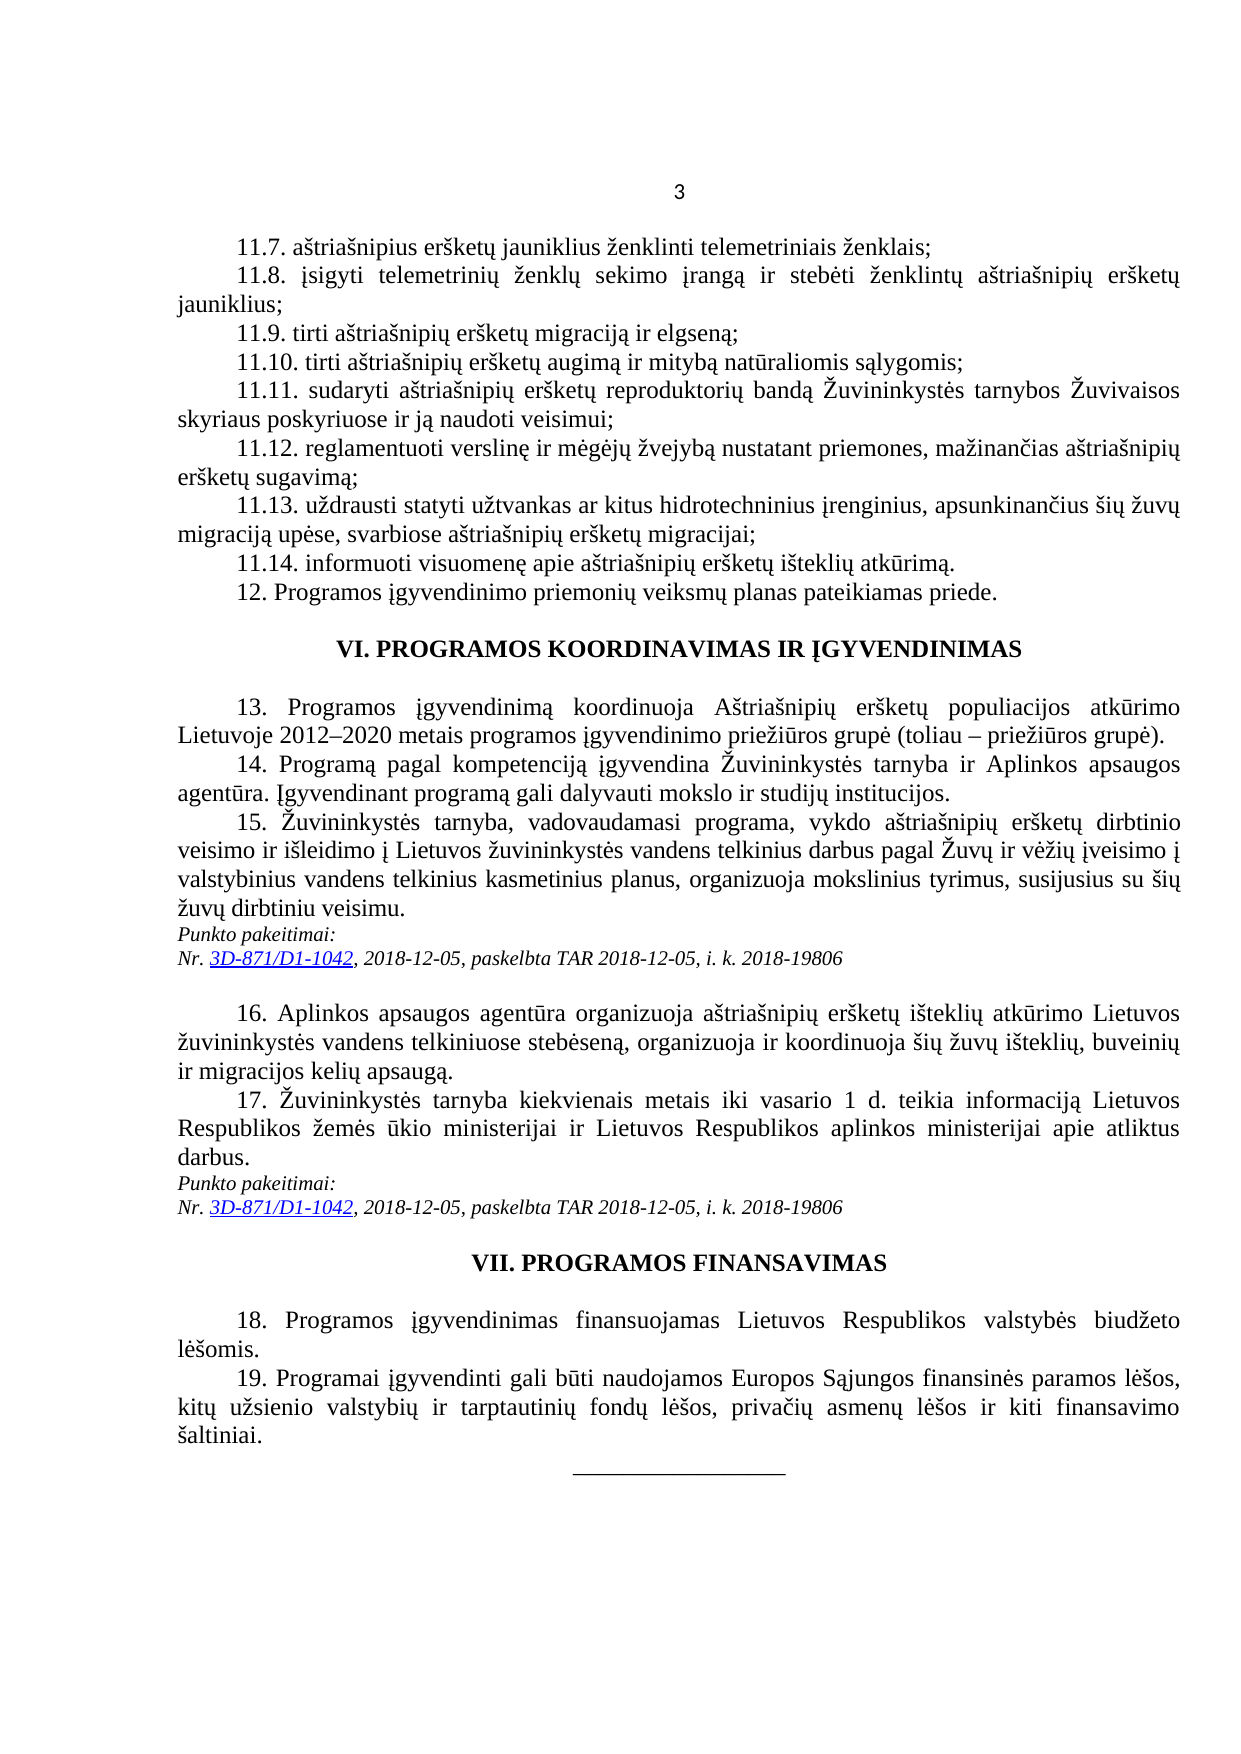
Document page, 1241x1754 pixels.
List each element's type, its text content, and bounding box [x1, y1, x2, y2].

text 11.8. įsigyti telemetrinių ženklų sekimo įrangą ir stebėti ženklintų aštriašnipių eršketų jauniklius; [177, 260, 1181, 318]
text Nr. 3D-871/D1-1042, 2018-12-05, paskelbta TAR 2018-12-05, i. k. 2018-19806 [177, 1195, 1181, 1219]
text 11.9. tirti aštriašnipių eršketų migraciją ir elgseną; [177, 318, 1181, 347]
text Punkto pakeitimai: [177, 922, 1181, 946]
text 11.14. informuoti visuomenę apie aštriašnipių eršketų išteklių atkūrimą. [177, 548, 1181, 577]
text 18. Programos įgyvendinimas finansuojamas Lietuvos Respublikos valstybės biudžeto lėšomis. [177, 1305, 1181, 1363]
text 15. Žuvininkystės tarnyba, vadovaudamasi programa, vykdo aštriašnipių eršketų dirbtinio veisimo ir išleidimo į Lietuvos žuvininkystės vandens telkinius darbus pagal Žuvų ir vėžių įveisimo į valstybinius vandens telkinius kasmetinius planus, organizuoja mokslinius tyrimus, susijusius su šių žuvų dirbtiniu veisimu. [177, 807, 1181, 922]
text 12. Programos įgyvendinimo priemonių veiksmų planas pateikiamas priede. [177, 577, 1181, 605]
text _________________ [177, 1449, 1181, 1478]
text 11.11. sudaryti aštriašnipių eršketų reproduktorių bandą Žuvininkystės tarnybos Žuvivaisos skyriaus poskyriuose ir ją naudoti veisimui; [177, 375, 1181, 433]
text Punkto pakeitimai: [177, 1171, 1181, 1195]
text 13. Programos įgyvendinimą koordinuoja Aštriašnipių eršketų populiacijos atkūrimo Lietuvoje 2012–2020 metais programos įgyvendinimo priežiūros grupė (toliau – priežiūros grupė). [177, 692, 1181, 749]
text 11.7. aštriašnipius eršketų jauniklius ženklinti telemetriniais ženklais; [177, 232, 1181, 260]
text 11.10. tirti aštriašnipių eršketų augimą ir mitybą natūraliomis sąlygomis; [177, 347, 1181, 375]
text 11.12. reglamentuoti verslinę ir mėgėjų žvejybą nustatant priemones, mažinančias aštriašnipių eršketų sugavimą; [177, 433, 1181, 490]
text 17. Žuvininkystės tarnyba kiekvienais metais iki vasario 1 d. teikia informaciją Lietuvos Respublikos žemės ūkio ministerijai ir Lietuvos Respublikos aplinkos ministerijai apie atliktus darbus. [177, 1085, 1181, 1171]
text Nr. 3D-871/D1-1042, 2018-12-05, paskelbta TAR 2018-12-05, i. k. 2018-19806 [177, 946, 1181, 970]
text VII. PROGRAMOS FINANSAVIMAS [177, 1248, 1181, 1277]
text 11.13. uždrausti statyti užtvankas ar kitus hidrotechninius įrenginius, apsunkinančius šių žuvų migraciją upėse, svarbiose aštriašnipių eršketų migracijai; [177, 490, 1181, 548]
text 19. Programai įgyvendinti gali būti naudojamos Europos Sąjungos finansinės paramos lėšos, kitų užsienio valstybių ir tarptautinių fondų lėšos, privačių asmenų lėšos ir kiti finansavimo šaltiniai. [177, 1363, 1181, 1449]
text 16. Aplinkos apsaugos agentūra organizuoja aštriašnipių eršketų išteklių atkūrimo Lietuvos žuvininkystės vandens telkiniuose stebėseną, organizuoja ir koordinuoja šių žuvų išteklių, buveinių ir migracijos kelių apsaugą. [177, 998, 1181, 1085]
text 14. Programą pagal kompetenciją įgyvendina Žuvininkystės tarnyba ir Aplinkos apsaugos agentūra. Įgyvendinant programą gali dalyvauti mokslo ir studijų institucijos. [177, 749, 1181, 807]
text VI. PROGRAMOS KOORDINAVIMAS IR ĮGYVENDINIMAS [177, 634, 1181, 663]
